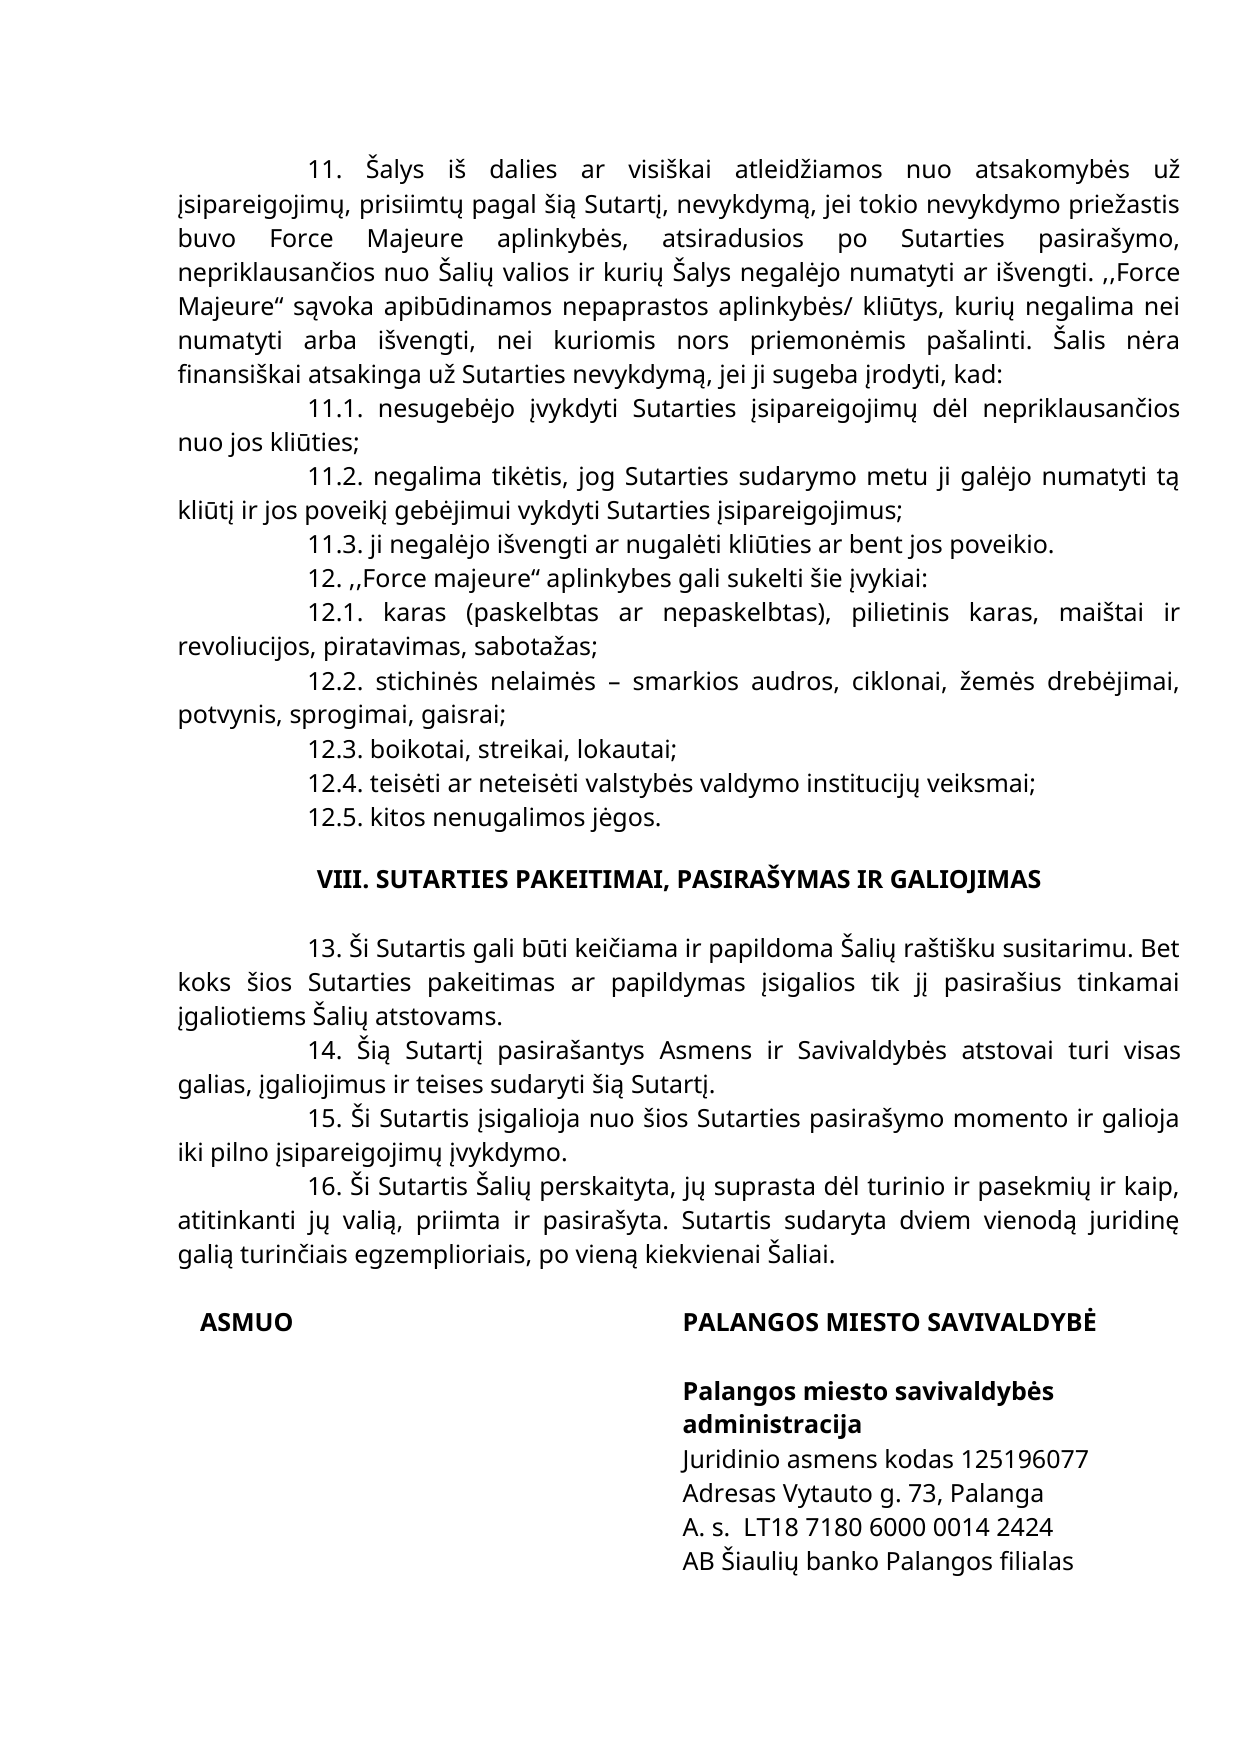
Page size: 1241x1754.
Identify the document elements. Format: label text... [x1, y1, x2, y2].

text 11.2. negalima tikėtis, jog Sutarties sudarymo metu ji galėjo numatyti tą kliūtį ir jos poveikį gebėjimui vykdyti Sutarties įsipareigojimus; [177, 459, 1181, 527]
table_header PALANGOS MIESTO SAVIVALDYBĖ Palangos miesto savivaldybės administracija Juridinio asmens kodas 125196077 Adresas Vytauto g. 73, Palanga A. s. LT18 7180 6000 0014 2424 AB Šiaulių banko Palangos filialas [671, 1305, 1204, 1612]
text VIII. SUTARTIES PAKEITIMAI, PASIRAŠYMAS IR GALIOJIMAS [177, 862, 1181, 896]
text 12.1. karas (paskelbtas ar nepaskelbtas), pilietinis karas, maištai ir revoliucijos, piratavimas, sabotažas; [177, 595, 1181, 663]
text 11.1. nesugebėjo įvykdyti Sutarties įsipareigojimų dėl nepriklausančios nuo jos kliūties; [177, 391, 1181, 459]
text 15. Ši Sutartis įsigalioja nuo šios Sutarties pasirašymo momento ir galioja iki pilno įsipareigojimų įvykdymo. [177, 1101, 1181, 1169]
text 12.2. stichinės nelaimės – smarkios audros, ciklonai, žemės drebėjimai, potvynis, sprogimai, gaisrai; [177, 663, 1181, 731]
text 14. Šią Sutartį pasirašantys Asmens ir Savivaldybės atstovai turi visas galias, įgaliojimus ir teises sudaryti šią Sutartį. [177, 1032, 1181, 1101]
text 12. ,,Force majeure“ aplinkybes gali sukelti šie įvykiai: [177, 561, 1181, 595]
text 12.4. teisėti ar neteisėti valstybės valdymo institucijų veiksmai; [177, 765, 1181, 799]
text 16. Ši Sutartis Šalių perskaityta, jų suprasta dėl turinio ir pasekmių ir kaip, atitinkanti jų valią, priimta ir pasirašyta. Sutartis sudaryta dviem vienodą juridinę galią turinčiais egzemplioriais, po vieną kiekvienai Šaliai. [177, 1169, 1181, 1271]
table_header ASMUO [189, 1305, 671, 1612]
text 12.3. boikotai, streikai, lokautai; [177, 731, 1181, 765]
text 13. Ši Sutartis gali būti keičiama ir papildoma Šalių raštišku susitarimu. Bet koks šios Sutarties pakeitimas ar papildymas įsigalios tik jį pasirašius tinkamai įgaliotiems Šalių atstovams. [177, 930, 1181, 1032]
text 11. Šalys iš dalies ar visiškai atleidžiamos nuo atsakomybės už įsipareigojimų, prisiimtų pagal šią Sutartį, nevykdymą, jei tokio nevykdymo priežastis buvo Force Majeure aplinkybės, atsiradusios po Sutarties pasirašymo, nepriklausančios nuo Šalių valios ir kurių Šalys negalėjo numatyti ar išvengti. ,,Force Majeure“ sąvoka apibūdinamos nepaprastos aplinkybės/ kliūtys, kurių negalima nei numatyti arba išvengti, nei kuriomis nors priemonėmis pašalinti. Šalis nėra finansiškai atsakinga už Sutarties nevykdymą, jei ji sugeba įrodyti, kad: [177, 152, 1181, 391]
text 11.3. ji negalėjo išvengti ar nugalėti kliūties ar bent jos poveikio. [177, 527, 1181, 561]
text 12.5. kitos nenugalimos jėgos. [177, 799, 1181, 833]
